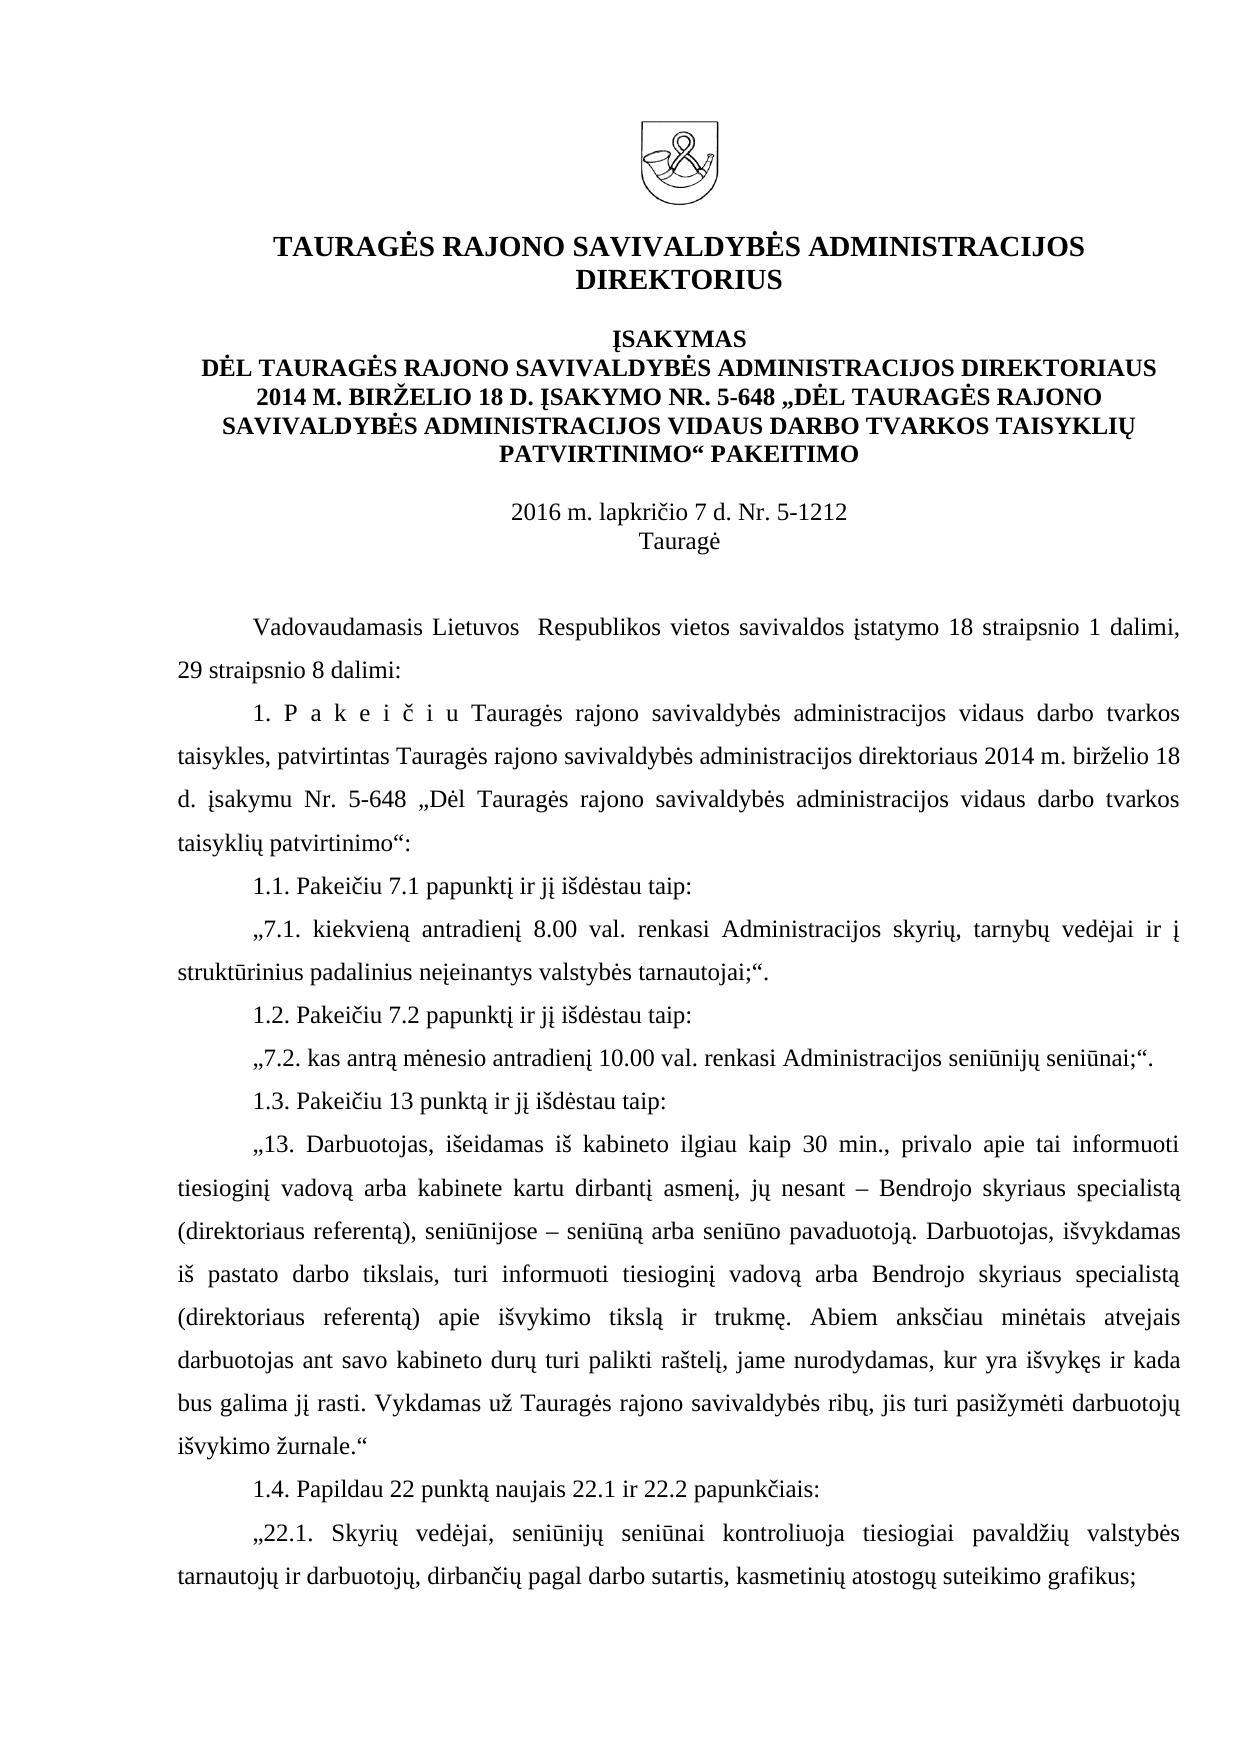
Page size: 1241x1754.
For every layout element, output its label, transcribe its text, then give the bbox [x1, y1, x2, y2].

text ĮSAKYMAS [177, 324, 1181, 353]
text „13. Darbuotojas, išeidamas iš kabineto ilgiau kaip 30 min., privalo apie tai informuoti tiesioginį vadovą arba kabinete kartu dirbantį asmenį, jų nesant – Bendrojo skyriaus specialistą (direktoriaus referentą), seniūnijose – seniūną arba seniūno pavaduotoją. Darbuotojas, išvykdamas iš pastato darbo tikslais, turi informuoti tiesioginį vadovą arba Bendrojo skyriaus specialistą (direktoriaus referentą) apie išvykimo tikslą ir trukmę. Abiem anksčiau minėtais atvejais darbuotojas ant savo kabineto durų turi palikti raštelį, jame nurodydamas, kur yra išvykęs ir kada bus galima jį rasti. Vykdamas už Tauragės rajono savivaldybės ribų, jis turi pasižymėti darbuotojų išvykimo žurnale.“ [177, 1129, 1181, 1460]
text Vadovaudamasis Lietuvos Respublikos vietos savivaldos įstatymo 18 straipsnio 1 dalimi, 29 straipsnio 8 dalimi: [177, 612, 1181, 684]
text 1. P a k e i č i u Tauragės rajono savivaldybės administracijos vidaus darbo tvarkos taisykles, patvirtintas Tauragės rajono savivaldybės administracijos direktoriaus 2014 m. birželio 18 d. įsakymu Nr. 5-648 „Dėl Tauragės rajono savivaldybės administracijos vidaus darbo tvarkos taisyklių patvirtinimo“: [177, 698, 1181, 856]
text „22.1. Skyrių vedėjai, seniūnijų seniūnai kontroliuoja tiesiogiai pavaldžių valstybės tarnautojų ir darbuotojų, dirbančių pagal darbo sutartis, kasmetinių atostogų suteikimo grafikus; [177, 1518, 1181, 1589]
text TAURAGĖS RAJONO SAVIVALDYBĖS ADMINISTRACIJOS DIREKTORIUS [177, 229, 1181, 296]
text DĖL TAURAGĖS RAJONO SAVIVALDYBĖS ADMINISTRACIJOS DIREKTORIAUS 2014 M. BIRŽELIO 18 D. ĮSAKYMO NR. 5-648 „DĖL TAURAGĖS RAJONO SAVIVALDYBĖS ADMINISTRACIJOS VIDAUS DARBO TVARKOS TAISYKLIŲ PATVIRTINIMO“ PAKEITIMO [177, 353, 1181, 468]
text 1.3. Pakeičiu 13 punktą ir jį išdėstau taip: [177, 1086, 1181, 1115]
text 1.2. Pakeičiu 7.2 papunktį ir jį išdėstau taip: [177, 1000, 1181, 1029]
text „7.1. kiekvieną antradienį 8.00 val. renkasi Administracijos skyrių, tarnybų vedėjai ir į struktūrinius padalinius neįeinantys valstybės tarnautojai;“. [177, 914, 1181, 986]
text 2016 m. lapkričio 7 d. Nr. 5-1212 [177, 497, 1181, 526]
text 1.4. Papildau 22 punktą naujais 22.1 ir 22.2 papunkčiais: [177, 1474, 1181, 1503]
text 1.1. Pakeičiu 7.1 papunktį ir jį išdėstau taip: [177, 871, 1181, 899]
text „7.2. kas antrą mėnesio antradienį 10.00 val. renkasi Administracijos seniūnijų seniūnai;“. [177, 1043, 1181, 1072]
text Tauragė [177, 526, 1181, 554]
